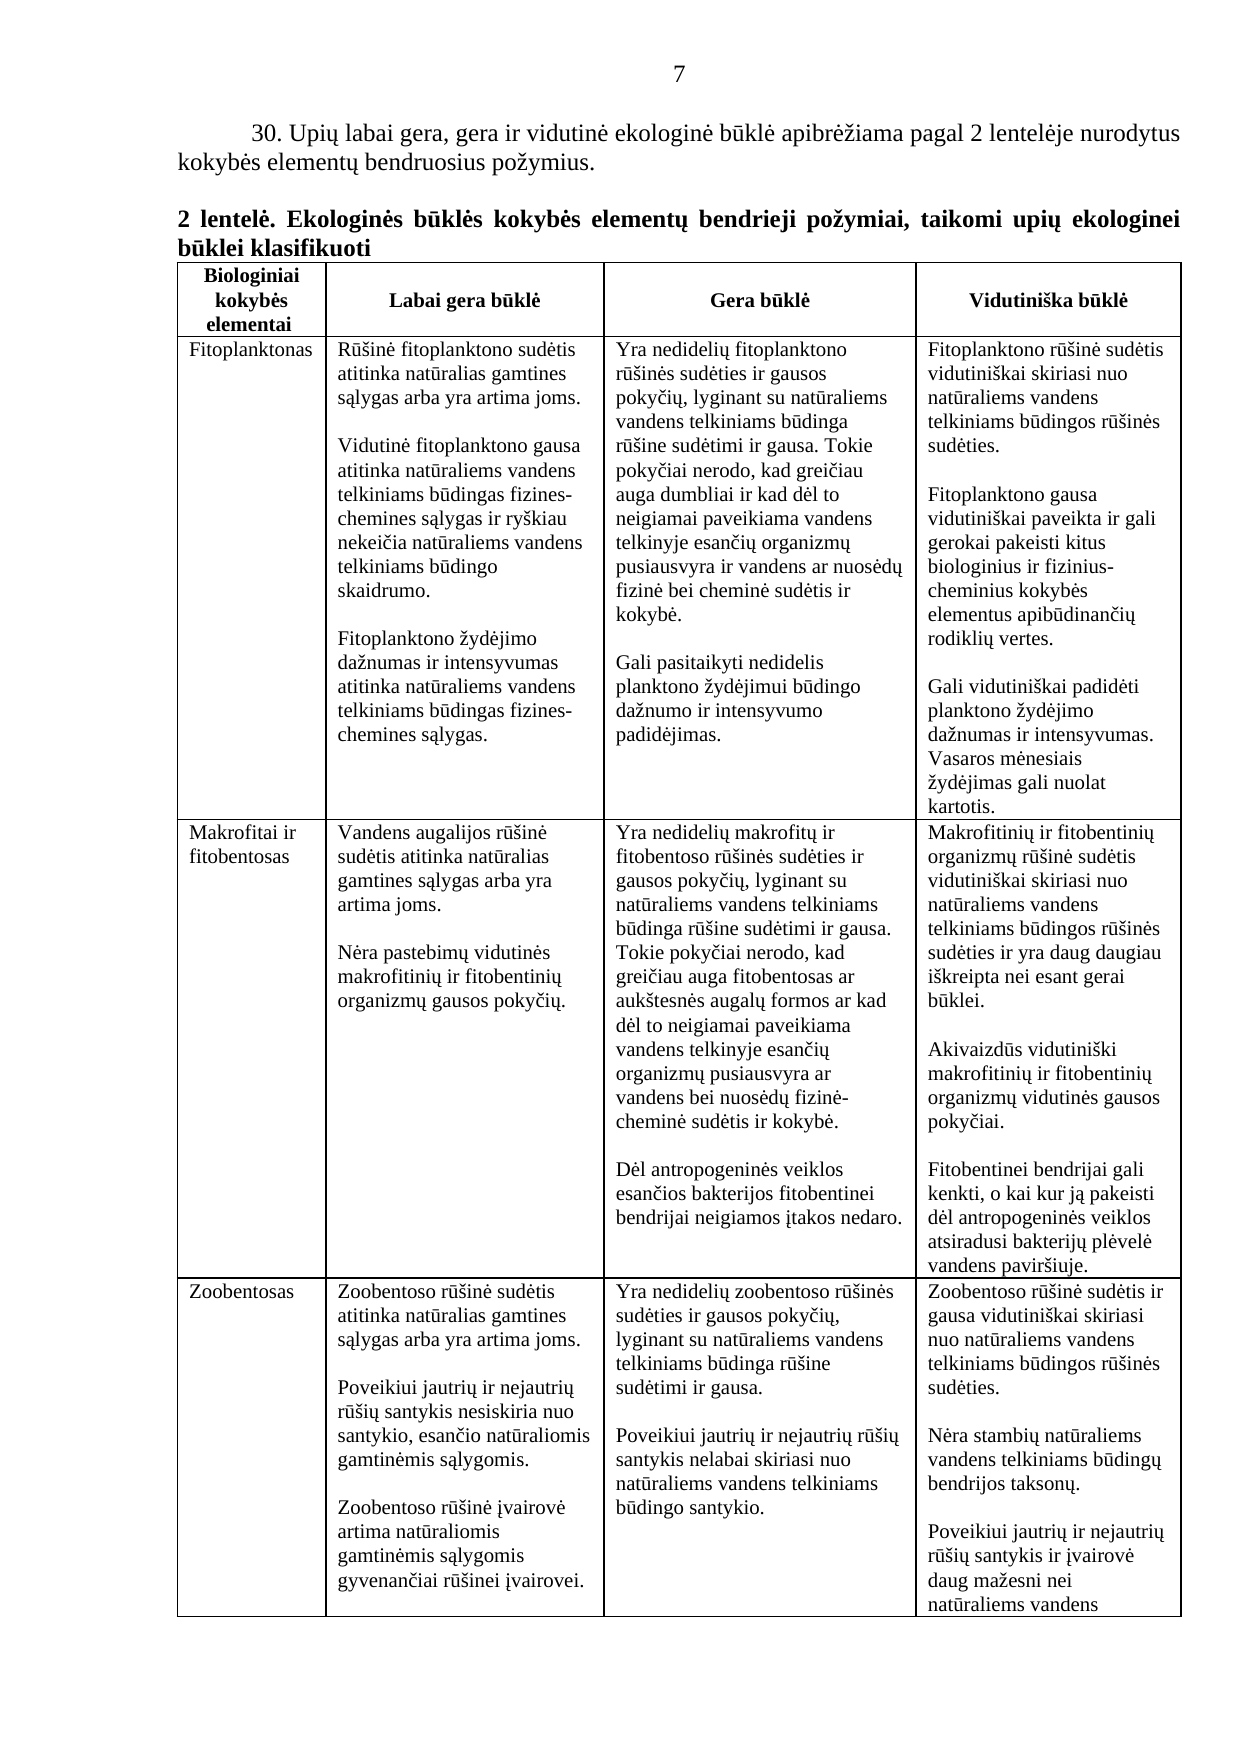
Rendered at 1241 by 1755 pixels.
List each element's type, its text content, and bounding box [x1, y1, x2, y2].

table_cell Yra nedidelių makrofitų ir fitobentoso rūšinės sudėties ir gausos pokyčių, lyginant su natūraliems vandens telkiniams būdinga rūšine sudėtimi ir gausa. Tokie pokyčiai nerodo, kad greičiau auga fitobentosas ar aukštesnės augalų formos ar kad dėl to neigiamai paveikiama vandens telkinyje esančių organizmų pusiausvyra ar vandens bei nuosėdų fizinė-cheminė sudėtis ir kokybė. Dėl antropogeninės veiklos esančios bakterijos fitobentinei bendrijai neigiamos įtakos nedaro. [605, 820, 915, 1277]
text 2 lentelė. Ekologinės būklės kokybės elementų bendrieji požymiai, taikomi upių ekologinei būklei klasifikuoti [177, 204, 1181, 262]
table_cell Yra nedidelių zoobentoso rūšinės sudėties ir gausos pokyčių, lyginant su natūraliems vandens telkiniams būdinga rūšine sudėtimi ir gausa. Poveikiui jautrių ir nejautrių rūšių santykis nelabai skiriasi nuo natūraliems vandens telkiniams būdingo santykio. [605, 1279, 915, 1616]
table_cell Zoobentosas [178, 1279, 325, 1616]
text 30. Upių labai gera, gera ir vidutinė ekologinė būklė apibrėžiama pagal 2 lentelėje nurodytus kokybės elementų bendruosius požymius. [177, 118, 1181, 176]
table_cell Makrofitinių ir fitobentinių organizmų rūšinė sudėtis vidutiniškai skiriasi nuo natūraliems vandens telkiniams būdingos rūšinės sudėties ir yra daug daugiau iškreipta nei esant gerai būklei. Akivaizdūs vidutiniški makrofitinių ir fitobentinių organizmų vidutinės gausos pokyčiai. Fitobentinei bendrijai gali kenkti, o kai kur ją pakeisti dėl antropogeninės veiklos atsiradusi bakterijų plėvelė vandens paviršiuje. [917, 820, 1180, 1277]
table_cell Vandens augalijos rūšinė sudėtis atitinka natūralias gamtines sąlygas arba yra artima joms. Nėra pastebimų vidutinės makrofitinių ir fitobentinių organizmų gausos pokyčių. [327, 820, 603, 1277]
table_cell Fitoplanktono rūšinė sudėtis vidutiniškai skiriasi nuo natūraliems vandens telkiniams būdingos rūšinės sudėties. Fitoplanktono gausa vidutiniškai paveikta ir gali gerokai pakeisti kitus biologinius ir fizinius-cheminius kokybės elementus apibūdinančių rodiklių vertes. Gali vidutiniškai padidėti planktono žydėjimo dažnumas ir intensyvumas. Vasaros mėnesiais žydėjimas gali nuolat kartotis. [917, 337, 1180, 818]
table_cell Zoobentoso rūšinė sudėtis ir gausa vidutiniškai skiriasi nuo natūraliems vandens telkiniams būdingos rūšinės sudėties. Nėra stambių natūraliems vandens telkiniams būdingų bendrijos taksonų. Poveikiui jautrių ir nejautrių rūšių santykis ir įvairovė daug mažesni nei natūraliems vandens [917, 1279, 1180, 1616]
table_cell Fitoplanktonas [178, 337, 325, 818]
table_header Labai gera būklė [327, 263, 603, 336]
table_header Biologiniai kokybės elementai [178, 263, 325, 336]
table_cell Rūšinė fitoplanktono sudėtis atitinka natūralias gamtines sąlygas arba yra artima joms. Vidutinė fitoplanktono gausa atitinka natūraliems vandens telkiniams būdingas fizines-chemines sąlygas ir ryškiau nekeičia natūraliems vandens telkiniams būdingo skaidrumo. Fitoplanktono žydėjimo dažnumas ir intensyvumas atitinka natūraliems vandens telkiniams būdingas fizines-chemines sąlygas. [327, 337, 603, 818]
table_header Gera būklė [605, 263, 915, 336]
table_cell Makrofitai ir fitobentosas [178, 820, 325, 1277]
table_cell Zoobentoso rūšinė sudėtis atitinka natūralias gamtines sąlygas arba yra artima joms. Poveikiui jautrių ir nejautrių rūšių santykis nesiskiria nuo santykio, esančio natūraliomis gamtinėmis sąlygomis. Zoobentoso rūšinė įvairovė artima natūraliomis gamtinėmis sąlygomis gyvenančiai rūšinei įvairovei. [327, 1279, 603, 1616]
table_cell Yra nedidelių fitoplanktono rūšinės sudėties ir gausos pokyčių, lyginant su natūraliems vandens telkiniams būdinga rūšine sudėtimi ir gausa. Tokie pokyčiai nerodo, kad greičiau auga dumbliai ir kad dėl to neigiamai paveikiama vandens telkinyje esančių organizmų pusiausvyra ir vandens ar nuosėdų fizinė bei cheminė sudėtis ir kokybė. Gali pasitaikyti nedidelis planktono žydėjimui būdingo dažnumo ir intensyvumo padidėjimas. [605, 337, 915, 818]
table_header Vidutiniška būklė [917, 263, 1180, 336]
